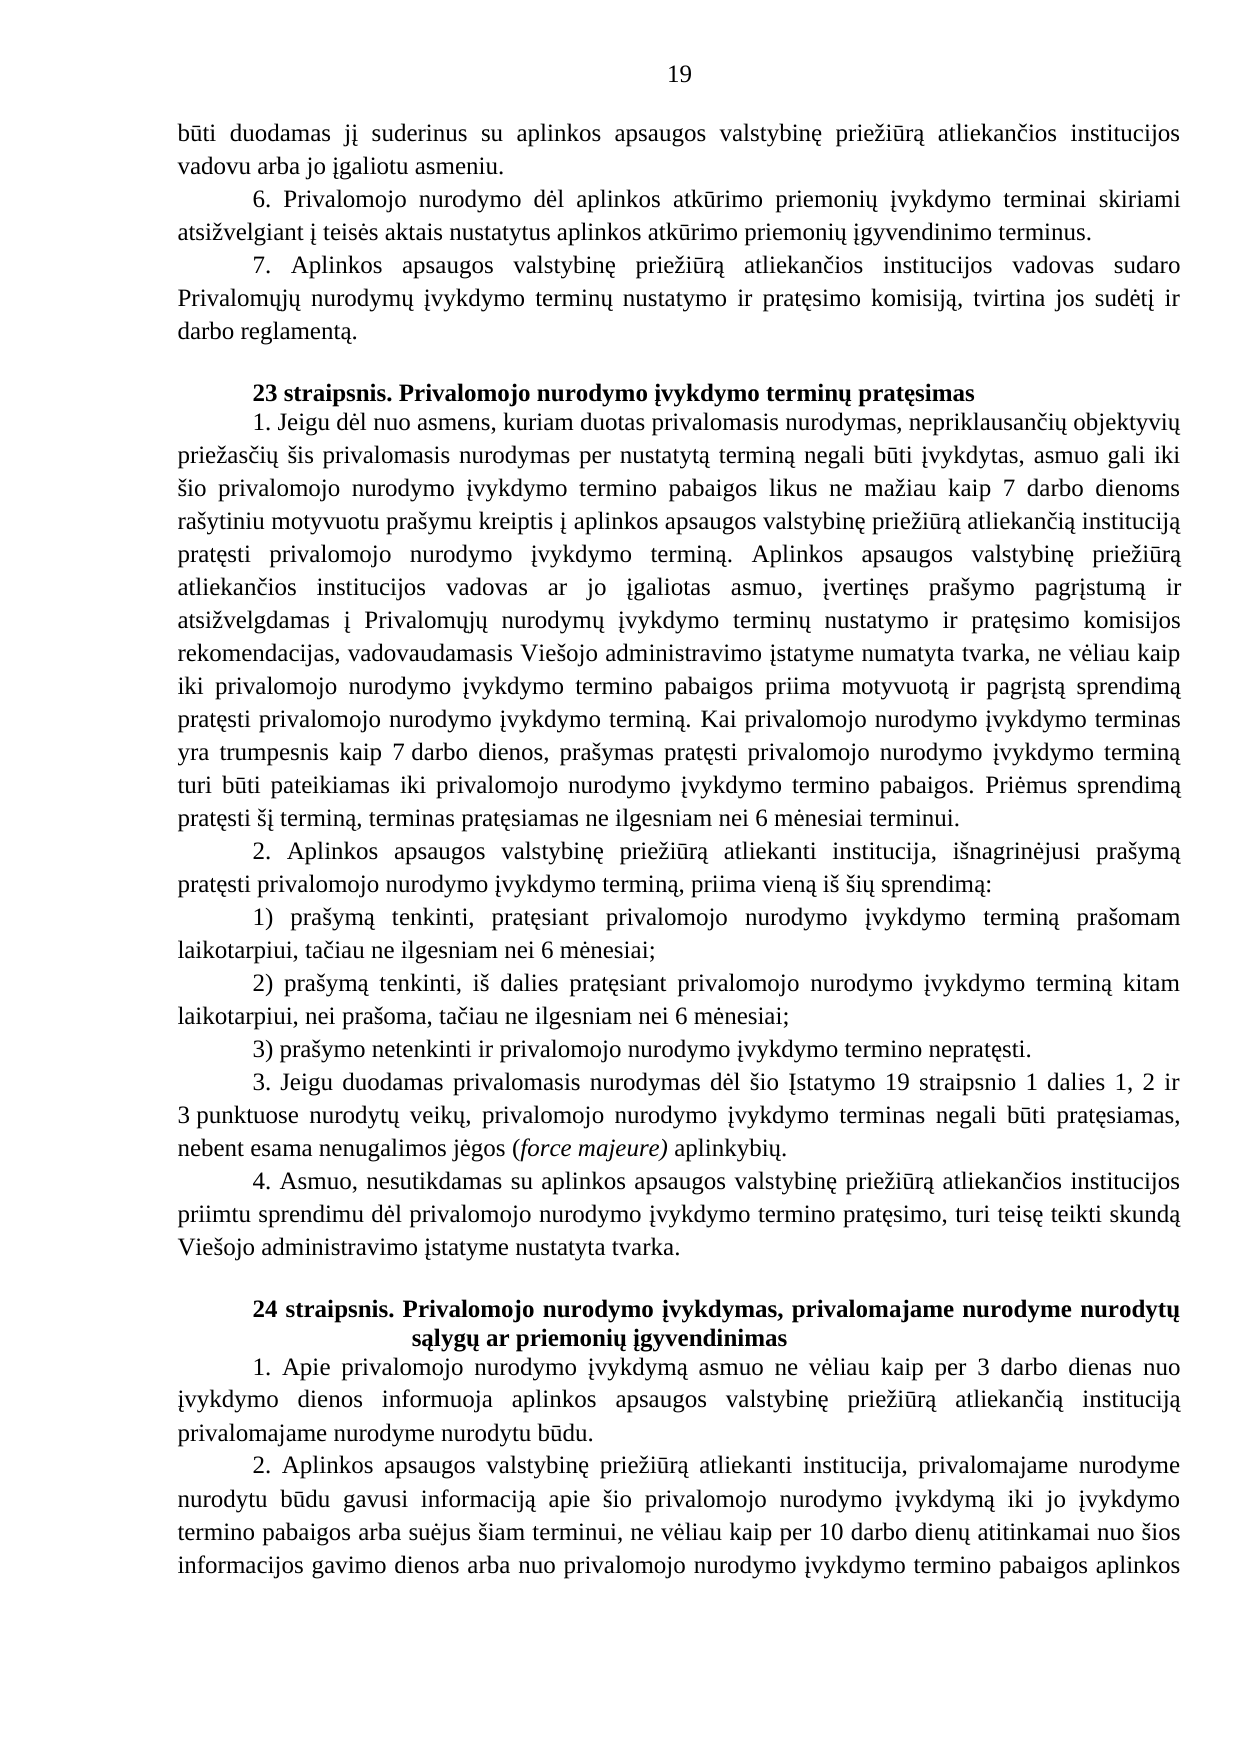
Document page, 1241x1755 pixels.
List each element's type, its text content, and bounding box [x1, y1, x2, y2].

text 1. Jeigu dėl nuo asmens, kuriam duotas privalomasis nurodymas, nepriklausančių objektyvių priežasčių šis privalomasis nurodymas per nustatytą terminą negali būti įvykdytas, asmuo gali iki šio privalomojo nurodymo įvykdymo termino pabaigos likus ne mažiau kaip 7 darbo dienoms rašytiniu motyvuotu prašymu kreiptis į aplinkos apsaugos valstybinę priežiūrą atliekančią instituciją pratęsti privalomojo nurodymo įvykdymo terminą. Aplinkos apsaugos valstybinę priežiūrą atliekančios institucijos vadovas ar jo įgaliotas asmuo, įvertinęs prašymo pagrįstumą ir atsižvelgdamas į Privalomųjų nurodymų įvykdymo terminų nustatymo ir pratęsimo komisijos rekomendacijas, vadovaudamasis Viešojo administravimo įstatyme numatyta tvarka, ne vėliau kaip iki privalomojo nurodymo įvykdymo termino pabaigos priima motyvuotą ir pagrįstą sprendimą pratęsti privalomojo nurodymo įvykdymo terminą. Kai privalomojo nurodymo įvykdymo terminas yra trumpesnis kaip 7 darbo dienos, prašymas pratęsti privalomojo nurodymo įvykdymo terminą turi būti pateikiamas iki privalomojo nurodymo įvykdymo termino pabaigos. Priėmus sprendimą pratęsti šį terminą, terminas pratęsiamas ne ilgesniam nei 6 mėnesiai terminui. [177, 407, 1181, 832]
text 2. Aplinkos apsaugos valstybinę priežiūrą atliekanti institucija, išnagrinėjusi prašymą pratęsti privalomojo nurodymo įvykdymo terminą, priima vieną iš šių sprendimą: [177, 836, 1181, 898]
text būti duodamas jį suderinus su aplinkos apsaugos valstybinę priežiūrą atliekančios institucijos vadovu arba jo įgaliotu asmeniu. [177, 118, 1181, 180]
text 3. Jeigu duodamas privalomasis nurodymas dėl šio Įstatymo 19 straipsnio 1 dalies 1, 2 ir 3 punktuose nurodytų veikų, privalomojo nurodymo įvykdymo terminas negali būti pratęsiamas, nebent esama nenugalimos jėgos (force majeure) aplinkybių. [177, 1067, 1181, 1162]
text 1) prašymą tenkinti, pratęsiant privalomojo nurodymo įvykdymo terminą prašomam laikotarpiui, tačiau ne ilgesniam nei 6 mėnesiai; [177, 902, 1181, 964]
text 4. Asmuo, nesutikdamas su aplinkos apsaugos valstybinę priežiūrą atliekančios institucijos priimtu sprendimu dėl privalomojo nurodymo įvykdymo termino pratęsimo, turi teisę teikti skundą Viešojo administravimo įstatyme nustatyta tvarka. [177, 1166, 1181, 1261]
text 3) prašymo netenkinti ir privalomojo nurodymo įvykdymo termino nepratęsti. [177, 1034, 1181, 1063]
text 6. Privalomojo nurodymo dėl aplinkos atkūrimo priemonių įvykdymo terminai skiriami atsižvelgiant į teisės aktais nustatytus aplinkos atkūrimo priemonių įgyvendinimo terminus. [177, 184, 1181, 246]
text 23 straipsnis. Privalomojo nurodymo įvykdymo terminų pratęsimas [177, 378, 1181, 407]
text 7. Aplinkos apsaugos valstybinę priežiūrą atliekančios institucijos vadovas sudaro Privalomųjų nurodymų įvykdymo terminų nustatymo ir pratęsimo komisiją, tvirtina jos sudėtį ir darbo reglamentą. [177, 250, 1181, 345]
text 24 straipsnis. Privalomojo nurodymo įvykdymas, privalomajame nurodyme nurodytų sąlygų ar priemonių įgyvendinimas [252, 1294, 1181, 1352]
text 1. Apie privalomojo nurodymo įvykdymą asmuo ne vėliau kaip per 3 darbo dienas nuo įvykdymo dienos informuoja aplinkos apsaugos valstybinę priežiūrą atliekančią instituciją privalomajame nurodyme nurodytu būdu. [177, 1352, 1181, 1446]
text 2. Aplinkos apsaugos valstybinę priežiūrą atliekanti institucija, privalomajame nurodyme nurodytu būdu gavusi informaciją apie šio privalomojo nurodymo įvykdymą iki jo įvykdymo termino pabaigos arba suėjus šiam terminui, ne vėliau kaip per 10 darbo dienų atitinkamai nuo šios informacijos gavimo dienos arba nuo privalomojo nurodymo įvykdymo termino pabaigos aplinkos [177, 1451, 1181, 1578]
text 2) prašymą tenkinti, iš dalies pratęsiant privalomojo nurodymo įvykdymo terminą kitam laikotarpiui, nei prašoma, tačiau ne ilgesniam nei 6 mėnesiai; [177, 968, 1181, 1030]
